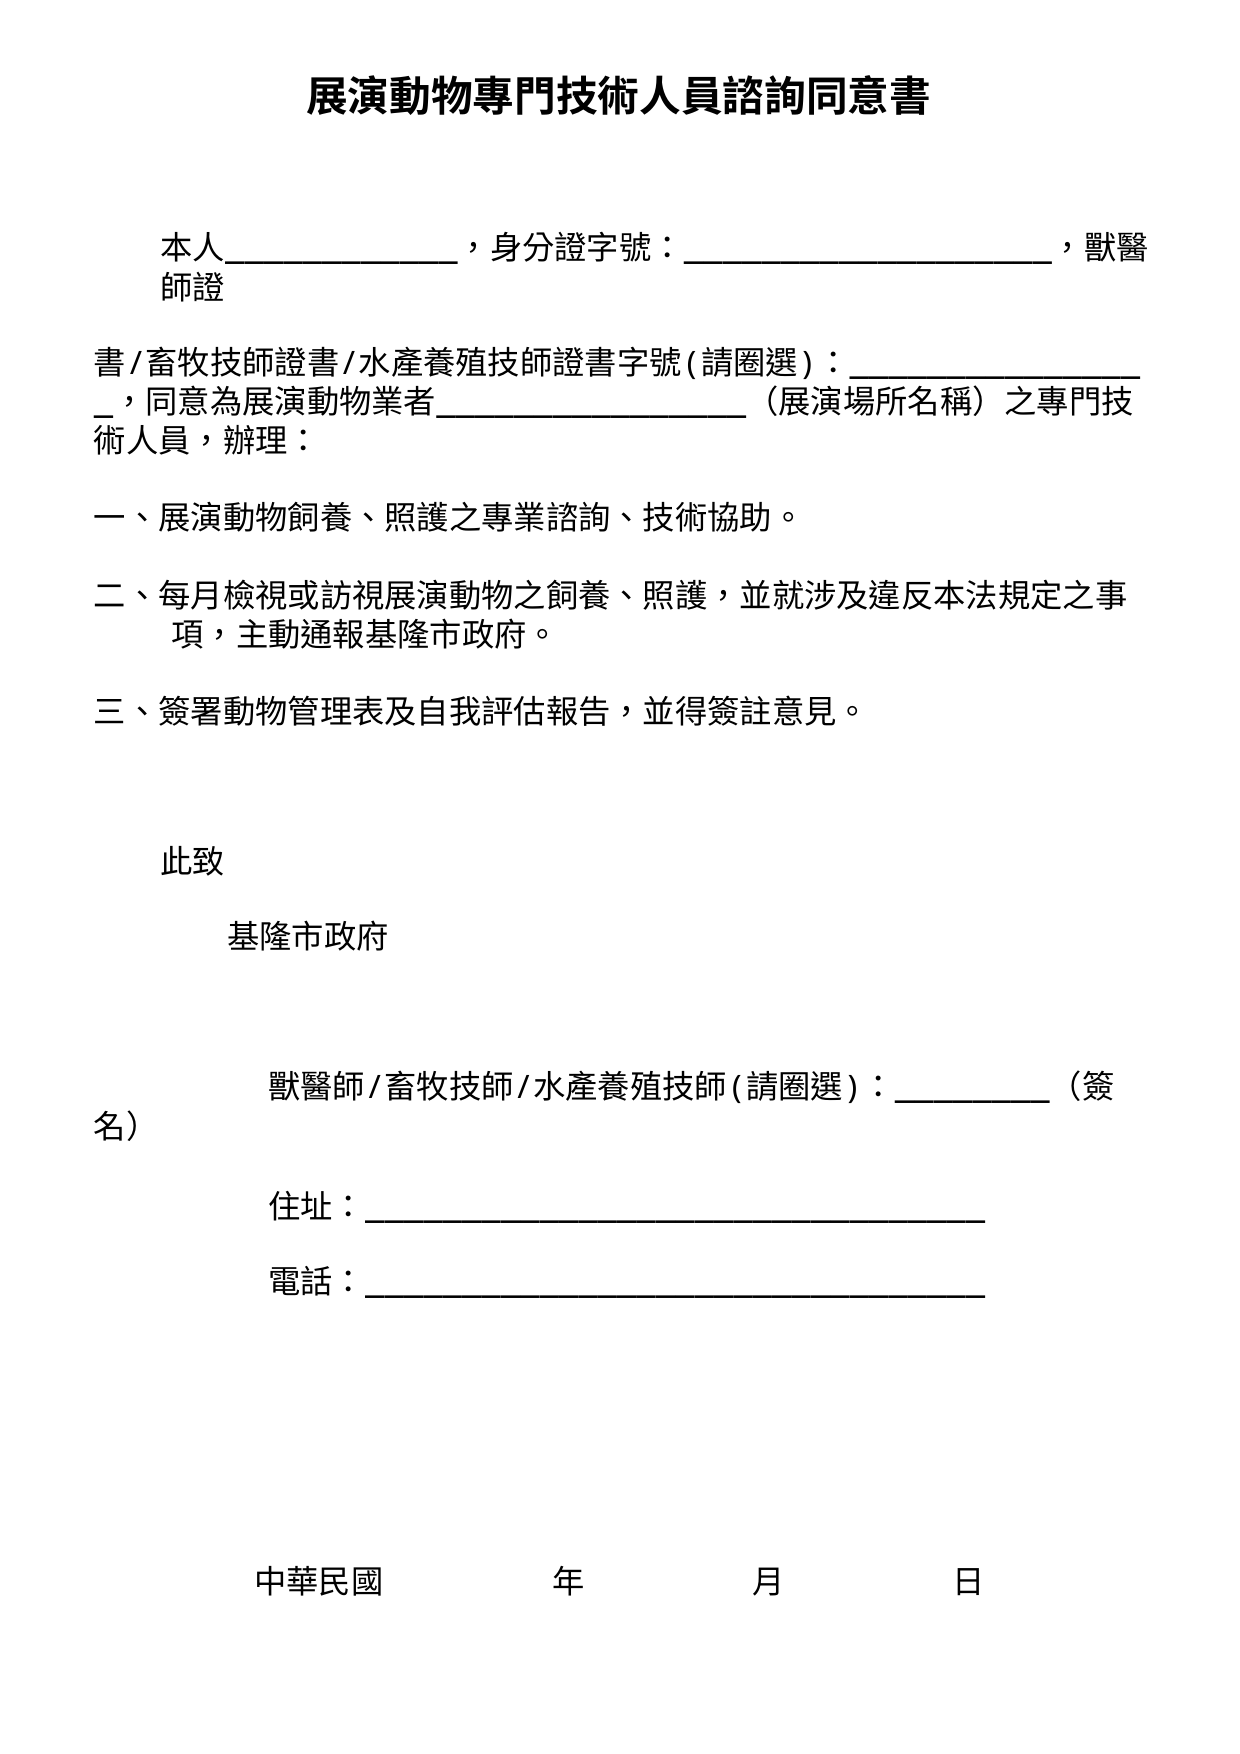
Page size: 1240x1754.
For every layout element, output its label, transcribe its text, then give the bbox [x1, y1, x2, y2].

text 一、展演動物飼養、照護之專業諮詢、技術協助。 [94, 499, 1158, 538]
text 三、簽署動物管理表及自我評估報告，並得簽註意見。 [94, 693, 1158, 731]
text 住址：________________________________ [94, 1186, 1158, 1226]
text 中華民國 年 月 日 [254, 1562, 1158, 1602]
text 基隆市政府 [227, 916, 1158, 956]
text 本人____________，身分證字號：___________________，獸醫師證 [160, 228, 1158, 308]
text 電話：________________________________ [94, 1261, 1158, 1301]
text 此致 [160, 841, 1158, 881]
text 展演動物專門技術人員諮詢同意書 [94, 72, 1143, 122]
text 二、每月檢視或訪視展演動物之飼養、照護，並就涉及違反本法規定之事 項，主動通報基隆市政府。 [94, 576, 1158, 654]
text 書/畜牧技師證書/水產養殖技師證書字號(請圈選)：________________，同意為展演動物業者________________（展演場所名稱）之專門技術人員，辦理： [94, 344, 1158, 460]
text 獸醫師/畜牧技師/水產養殖技師(請圈選)：________（簽名） [94, 1066, 1158, 1146]
